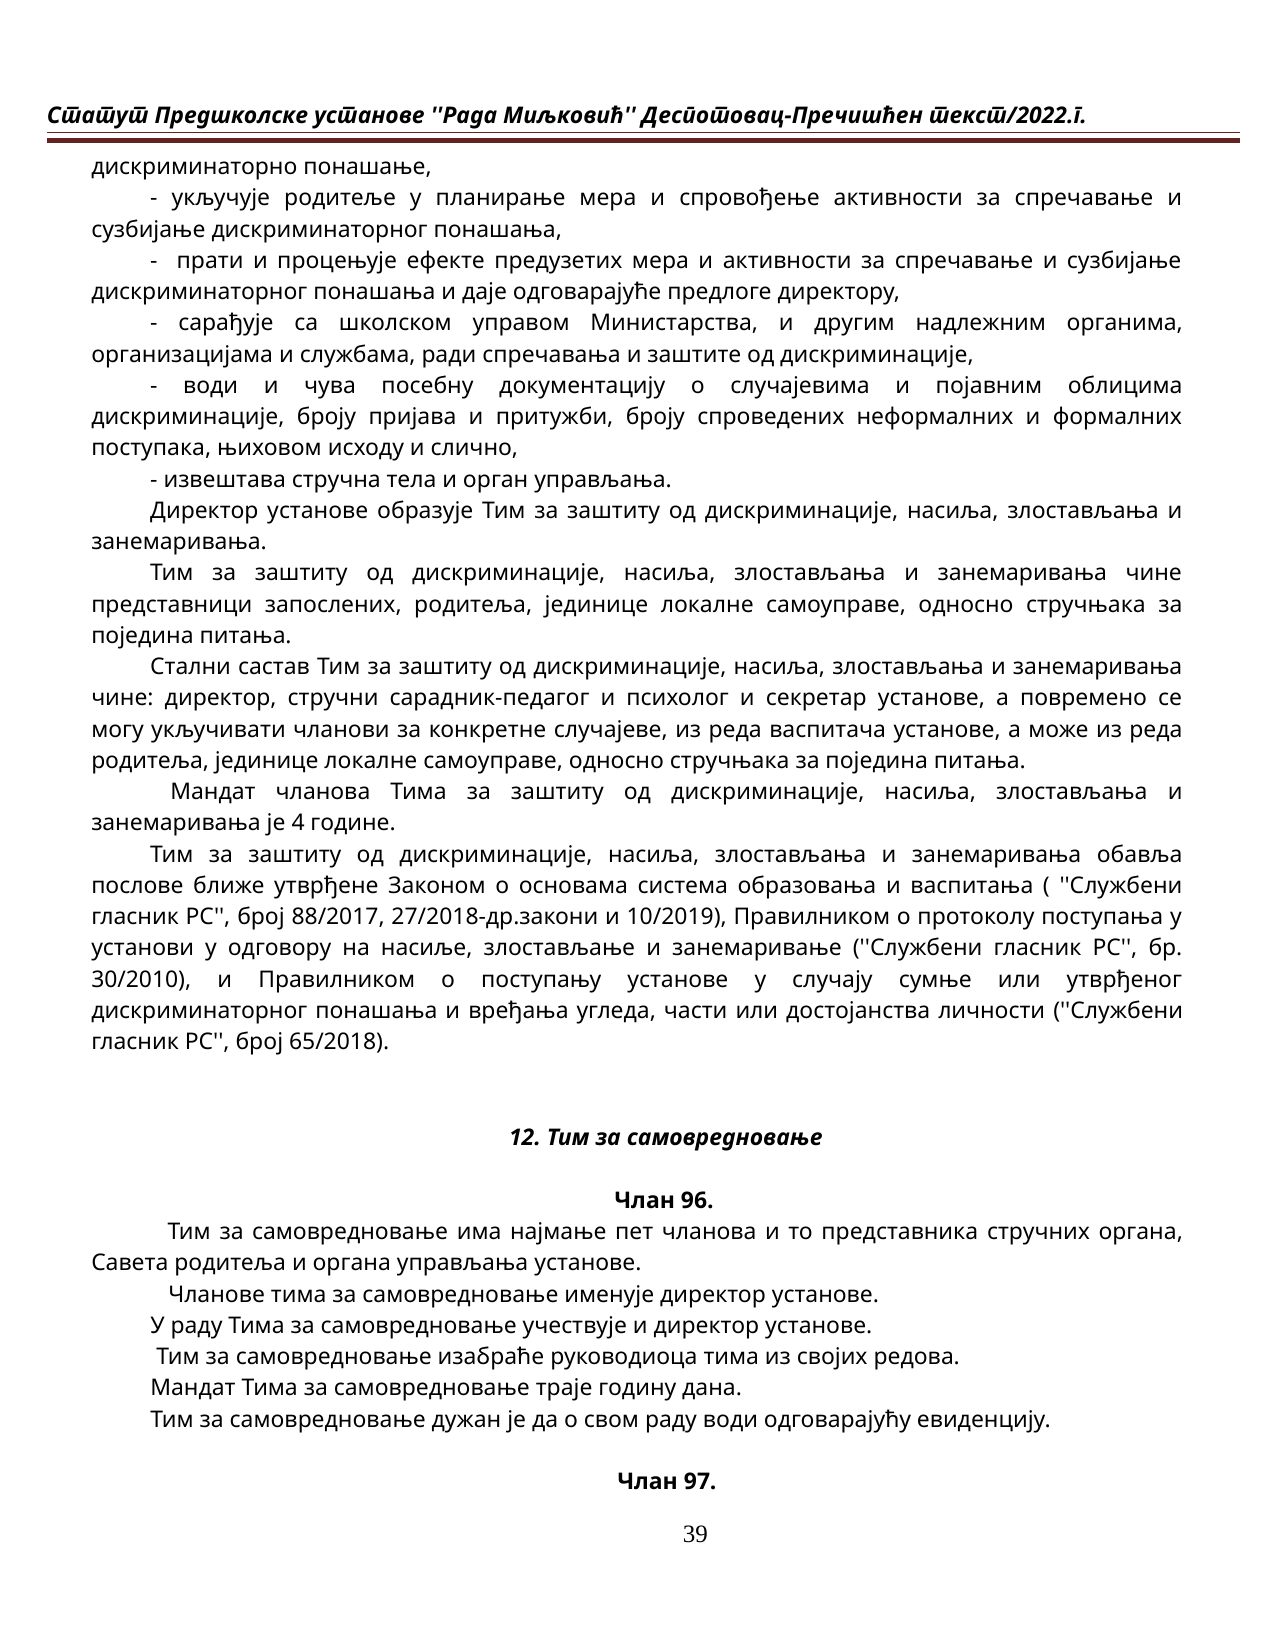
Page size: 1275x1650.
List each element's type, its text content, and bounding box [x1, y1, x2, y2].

text - укључује родитеље у планирање мера и спровођење активности за спречавање и сузбијање дискриминаторног понашања, [91, 181, 1184, 244]
text Тим за самовредновање дужан је да о свом раду води одговарајућу евиденцију. [91, 1402, 1184, 1434]
text 12. Тим за самовредновање [91, 1121, 1184, 1152]
text Стални састав Тим за заштиту од дискриминације, насиља, злостављања и занемаривања чине: директор, стручни сарадник-педагог и психолог и секретар установе, а повремено се могу укључивати чланови за конкретне случајеве, из реда васпитача установе, а може из реда родитеља, јединице локалне самоуправе, односно стручњака за поједина питања. [91, 650, 1184, 775]
text У раду Тима за самовредновање учествује и директор установе. [91, 1309, 1184, 1340]
text дискриминаторно понашање, [91, 150, 1184, 181]
text Тим за заштиту од дискриминације, насиља, злостављања и занемаривања чине представници запослених, родитеља, јединице локалне самоуправе, односно стручњака за поједина питања. [91, 556, 1184, 650]
text Директор установе образује Тим за заштиту од дискриминације, насиља, злостављања и занемаривања. [91, 494, 1184, 556]
text - прати и процењује ефекте предузетих мера и активности за спречавање и сузбијање дискриминаторног понашања и даје одговарајуће предлоге директору, [91, 244, 1184, 306]
text - извештава стручна тела и орган управљања. [91, 462, 1184, 494]
text Тим за заштиту од дискриминације, насиља, злостављања и занемаривања обавља послове ближе утврђене Законом о основама система образовања и васпитања ( ''Службени гласник РС'', број 88/2017, 27/2018-др.закони и 10/2019), Правилником о протоколу поступања у установи у одговору на насиље, злостављање и занемаривање (''Службени гласник РС'', бр. 30/2010), и Правилником о поступању установе у случају сумње или утврђеног дискриминаторног понашања и вређања угледа, части или достојанства личности (''Службени гласник РС'', број 65/2018). [91, 837, 1184, 1056]
text Тим за самовредновање изабраће руководиоца тима из својих редова. [91, 1340, 1184, 1371]
text Члан 97. [91, 1465, 1184, 1496]
text - води и чува посебну документацију о случајевима и појавним облицима дискриминације, броју пријава и притужби, броју спроведених неформалних и формалних поступака, њиховом исходу и слично, [91, 369, 1184, 462]
text Чланове тима за самовредновање именује директор установе. [91, 1277, 1184, 1309]
text Мандат Тима за самовредновање траје годину дана. [91, 1371, 1184, 1402]
text Члан 96. [91, 1184, 1184, 1215]
text Мандат чланова Тима за заштиту од дискриминације, насиља, злостављања и занемаривања је 4 године. [91, 775, 1184, 837]
text - сaрaђује сa школском управом Министарства, и другим надлежним органима, организацијама и службама, ради спречавања и заштите од дискриминације, [91, 306, 1184, 369]
text Тим за самовредновање има најмање пет чланова и то представника стручних органа, Савета родитеља и органа управљања установе. [91, 1215, 1184, 1277]
